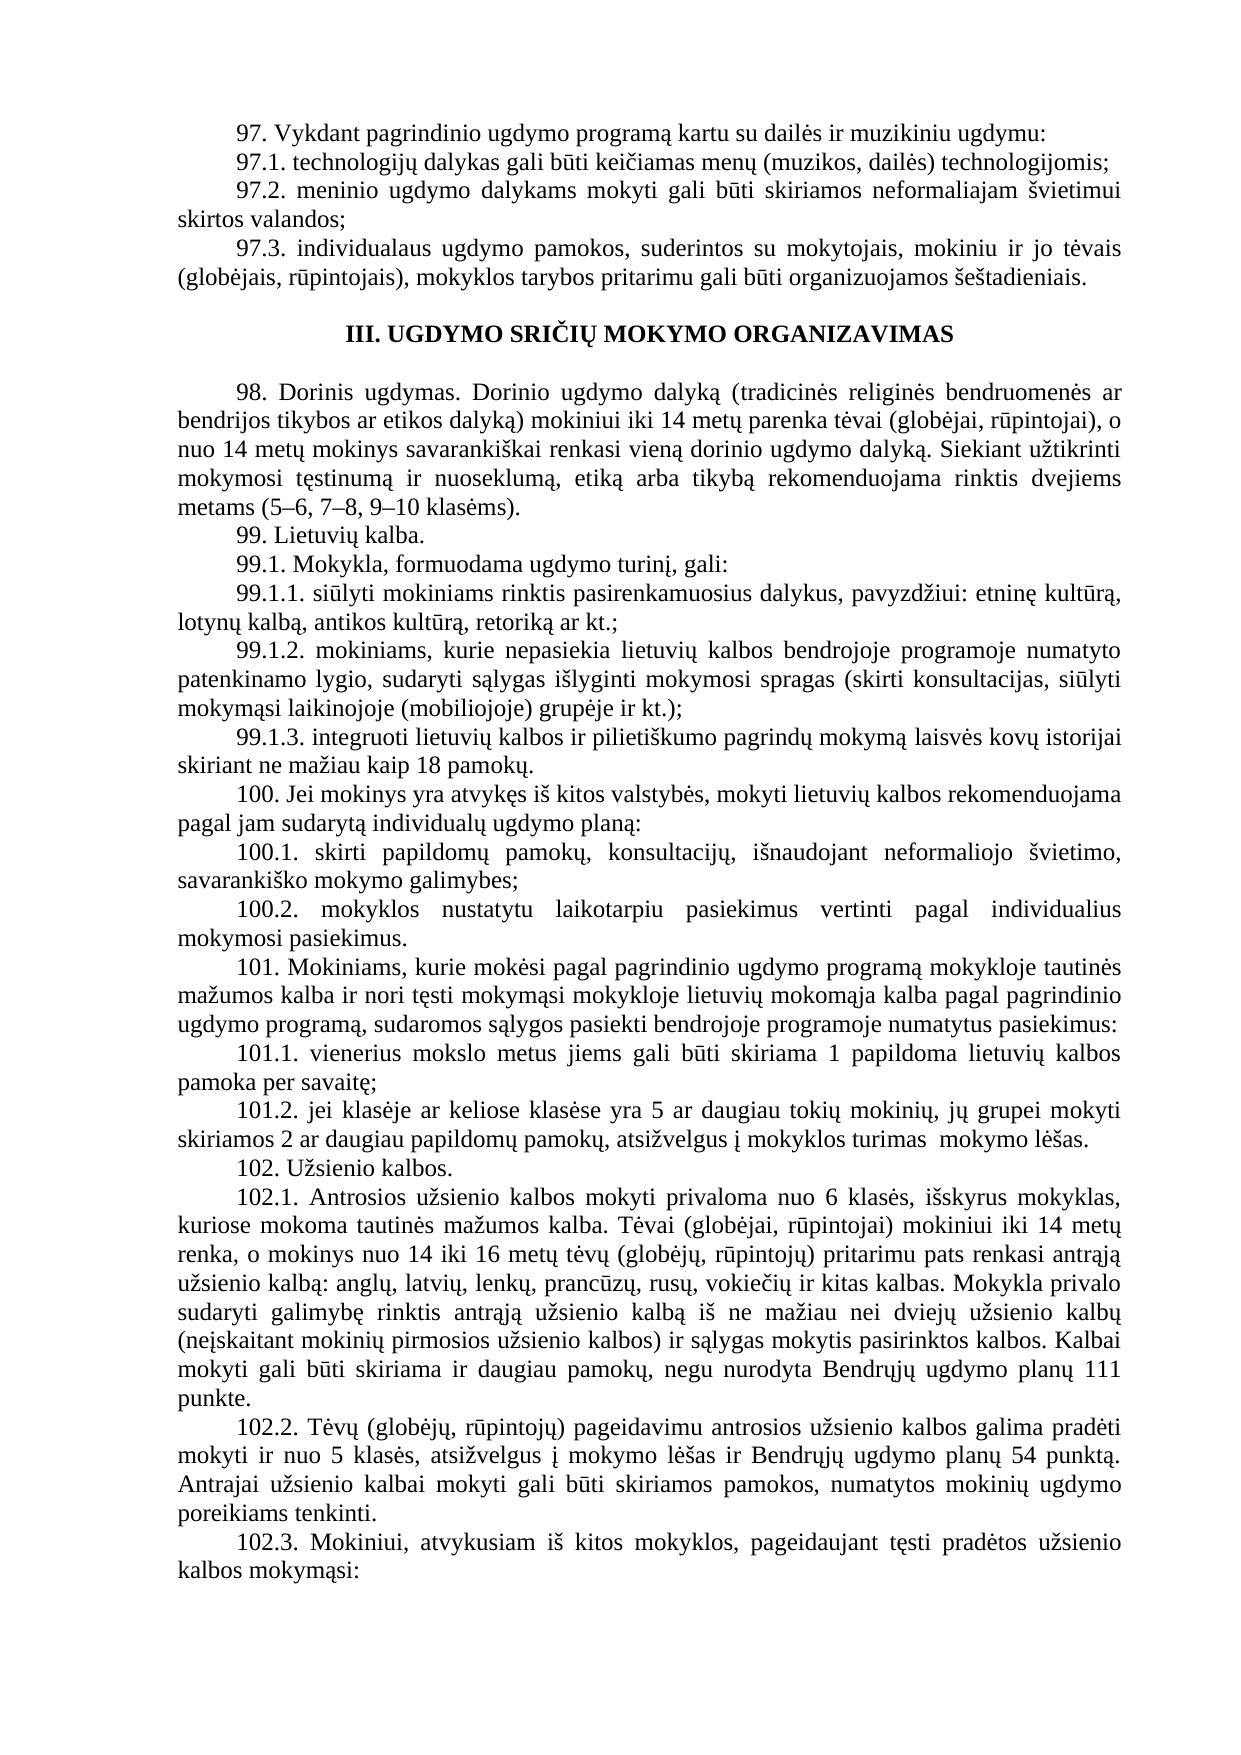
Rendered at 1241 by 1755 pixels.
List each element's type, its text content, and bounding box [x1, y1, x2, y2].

text 100. Jei mokinys yra atvykęs iš kitos valstybės, mokyti lietuvių kalbos rekomenduojama pagal jam sudarytą individualų ugdymo planą: [177, 779, 1122, 837]
text 100.1. skirti papildomų pamokų, konsultacijų, išnaudojant neformaliojo švietimo, savarankiško mokymo galimybes; [177, 837, 1122, 894]
text 102. Užsienio kalbos. [177, 1153, 1122, 1182]
text 100.2. mokyklos nustatytu laikotarpiu pasiekimus vertinti pagal individualius mokymosi pasiekimus. [177, 894, 1122, 952]
text 97.1. technologijų dalykas gali būti keičiamas menų (muzikos, dailės) technologijomis; [177, 147, 1122, 176]
text 101. Mokiniams, kurie mokėsi pagal pagrindinio ugdymo programą mokykloje tautinės mažumos kalba ir nori tęsti mokymąsi mokykloje lietuvių mokomąja kalba pagal pagrindinio ugdymo programą, sudaromos sąlygos pasiekti bendrojoje programoje numatytus pasiekimus: [177, 952, 1122, 1038]
text 97. Vykdant pagrindinio ugdymo programą kartu su dailės ir muzikiniu ugdymu: [177, 118, 1122, 147]
text 101.2. jei klasėje ar keliose klasėse yra 5 ar daugiau tokių mokinių, jų grupei mokyti skiriamos 2 ar daugiau papildomų pamokų, atsižvelgus į mokyklos turimas mokymo lėšas. [177, 1096, 1122, 1153]
text 102.1. Antrosios užsienio kalbos mokyti privaloma nuo 6 klasės, išskyrus mokyklas, kuriose mokoma tautinės mažumos kalba. Tėvai (globėjai, rūpintojai) mokiniui iki 14 metų renka, o mokinys nuo 14 iki 16 metų tėvų (globėjų, rūpintojų) pritarimu pats renkasi antrąją užsienio kalbą: anglų, latvių, lenkų, prancūzų, rusų, vokiečių ir kitas kalbas. Mokykla privalo sudaryti galimybę rinktis antrąją užsienio kalbą iš ne mažiau nei dviejų užsienio kalbų (neįskaitant mokinių pirmosios užsienio kalbos) ir sąlygas mokytis pasirinktos kalbos. Kalbai mokyti gali būti skiriama ir daugiau pamokų, negu nurodyta Bendrųjų ugdymo planų 111 punkte. [177, 1182, 1122, 1412]
text 98. Dorinis ugdymas. Dorinio ugdymo dalyką (tradicinės religinės bendruomenės ar bendrijos tikybos ar etikos dalyką) mokiniui iki 14 metų parenka tėvai (globėjai, rūpintojai), o nuo 14 metų mokinys savarankiškai renkasi vieną dorinio ugdymo dalyką. Siekiant užtikrinti mokymosi tęstinumą ir nuoseklumą, etiką arba tikybą rekomenduojama rinktis dvejiems metams (5–6, 7–8, 9–10 klasėms). [177, 377, 1122, 521]
text 102.3. Mokiniui, atvykusiam iš kitos mokyklos, pageidaujant tęsti pradėtos užsienio kalbos mokymąsi: [177, 1527, 1122, 1584]
text 99. Lietuvių kalba. [177, 521, 1122, 549]
text 101.1. vienerius mokslo metus jiems gali būti skiriama 1 papildoma lietuvių kalbos pamoka per savaitę; [177, 1038, 1122, 1096]
text 102.2. Tėvų (globėjų, rūpintojų) pageidavimu antrosios užsienio kalbos galima pradėti mokyti ir nuo 5 klasės, atsižvelgus į mokymo lėšas ir Bendrųjų ugdymo planų 54 punktą. Antrajai užsienio kalbai mokyti gali būti skiriamos pamokos, numatytos mokinių ugdymo poreikiams tenkinti. [177, 1412, 1122, 1527]
text 97.2. meninio ugdymo dalykams mokyti gali būti skiriamos neformaliajam švietimui skirtos valandos; [177, 176, 1122, 233]
text 99.1. Mokykla, formuodama ugdymo turinį, gali: [177, 549, 1122, 578]
text III. UGDYMO SRIČIŲ MOKYMO ORGANIZAVIMAS [177, 319, 1122, 348]
text 99.1.3. integruoti lietuvių kalbos ir pilietiškumo pagrindų mokymą laisvės kovų istorijai skiriant ne mažiau kaip 18 pamokų. [177, 722, 1122, 779]
text 97.3. individualaus ugdymo pamokos, suderintos su mokytojais, mokiniu ir jo tėvais (globėjais, rūpintojais), mokyklos tarybos pritarimu gali būti organizuojamos šeštadieniais. [177, 233, 1122, 291]
text 99.1.2. mokiniams, kurie nepasiekia lietuvių kalbos bendrojoje programoje numatyto patenkinamo lygio, sudaryti sąlygas išlyginti mokymosi spragas (skirti konsultacijas, siūlyti mokymąsi laikinojoje (mobiliojoje) grupėje ir kt.); [177, 636, 1122, 722]
text 99.1.1. siūlyti mokiniams rinktis pasirenkamuosius dalykus, pavyzdžiui: etninę kultūrą, lotynų kalbą, antikos kultūrą, retoriką ar kt.; [177, 578, 1122, 636]
